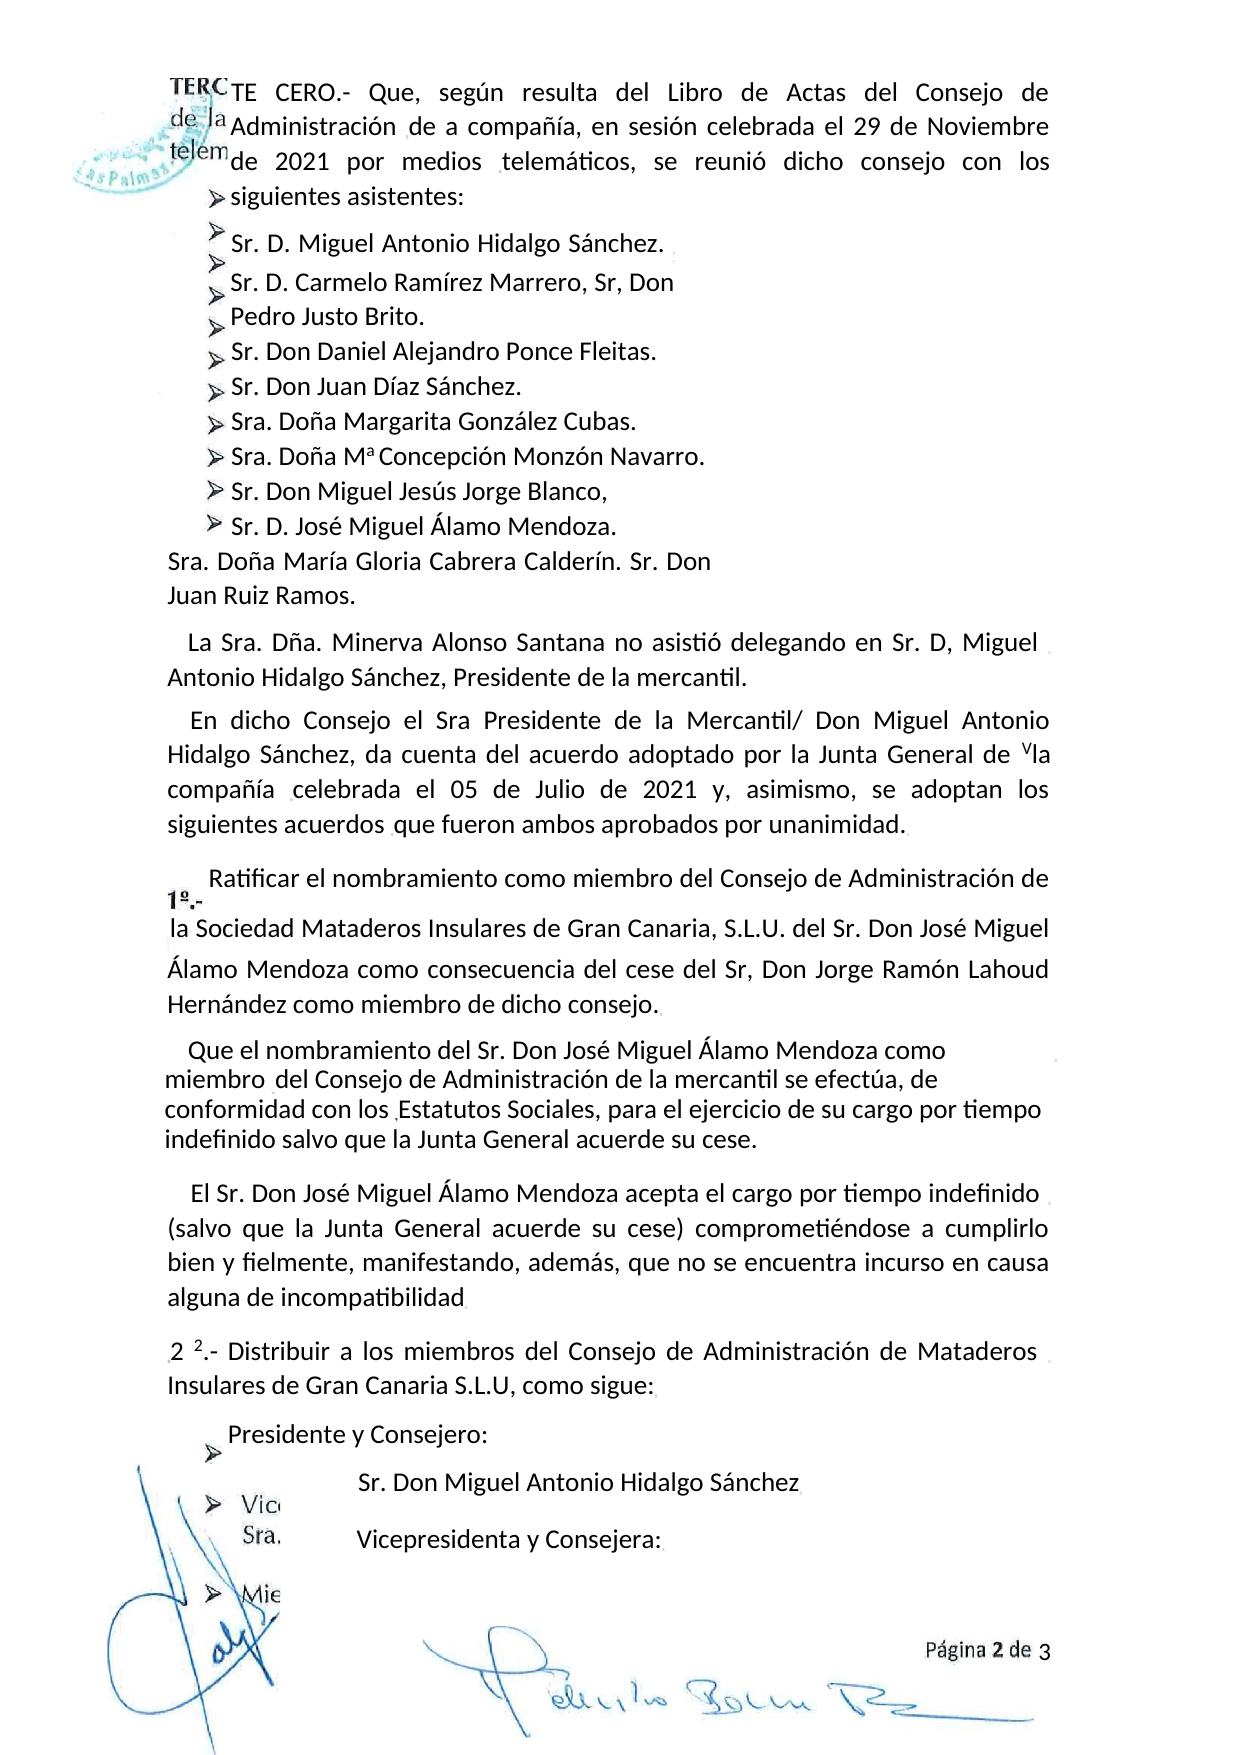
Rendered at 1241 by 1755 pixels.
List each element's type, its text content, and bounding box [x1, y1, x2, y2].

text Sr. D. José Miguel Álamo Mendoza. [167, 509, 1051, 542]
text Presidente y Consejero: [204, 1417, 1051, 1464]
text Sr. Don Daniel Alejandro Ponce Fleitas. [228, 334, 1051, 367]
text En dicho Consejo el Sra Presidente de la Mercantil/ Don Miguel Antonio Hidalgo Sánchez, da cuenta del acuerdo adoptado por la Junta General de Vla compañía celebrada el 05 de Julio de 2021 y, asimismo, se adoptan los siguientes acuerdos que fueron ambos aprobados por unanimidad. [167, 703, 1051, 840]
text 2 2.- Distribuir a los miembros del Consejo de Administración de Mataderos Insulares de Gran Canaria S.L.U, como sigue: [167, 1334, 1051, 1402]
text La Sra. Dña. Minerva Alonso Santana no asistió delegando en Sr. D, Miguel Antonio Hidalgo Sánchez, Presidente de la mercantil. [167, 625, 1051, 693]
text Que el nombramiento del Sr. Don José Miguel Álamo Mendoza como miembro del Consejo de Administración de la mercantil se efectúa, de conformidad con los Estatutos Sociales, para el ejercicio de su cargo por tiempo indefinido salvo que la Junta General acuerde su cese. [164, 1036, 1053, 1155]
text El Sr. Don José Miguel Álamo Mendoza acepta el cargo por tiempo indefinido (salvo que la Junta General acuerde su cese) comprometiéndose a cumplirlo bien y fielmente, manifestando, además, que no se encuentra incurso en causa alguna de incompatibilidad [167, 1176, 1051, 1313]
text Sra. Doña Margarita González Cubas. [228, 404, 1051, 437]
text Sra. Doña María Gloria Cabrera Calderín. Sr. Don Juan Ruiz Ramos. [167, 544, 712, 611]
text Sr. Don Miguel Jesús Jorge Blanco, [228, 474, 1051, 507]
text Sr. Don Miguel Antonio Hidalgo Sánchez [281, 1466, 1051, 1499]
text Sr. D. Miguel Antonio Hidalgo Sánchez. Sr. D. Carmelo Ramírez Marrero, Sr, Don Pedro Justo Brito. [228, 226, 675, 332]
text Vicepresidenta y Consejera: [281, 1522, 1051, 1555]
text TE CERO.- Que, según resulta del Libro de Actas del Consejo de Administración de a compañía, en sesión celebrada el 29 de Noviembre de 2021 por medios telemáticos, se reunió dicho consejo con los siguientes asistentes: [167, 75, 1051, 212]
text Ratificar el nombramiento como miembro del Consejo de Administración de la Sociedad Mataderos Insulares de Gran Canaria, S.L.U. del Sr. Don José Miguel Álamo Mendoza como consecuencia del cese del Sr, Don Jorge Ramón Lahoud Hernández como miembro de dicho consejo. [167, 861, 1051, 1020]
text Sr. Don Juan Díaz Sánchez. [228, 369, 1051, 402]
text Sra. Doña Ma Concepción Monzón Navarro. [228, 439, 1051, 472]
